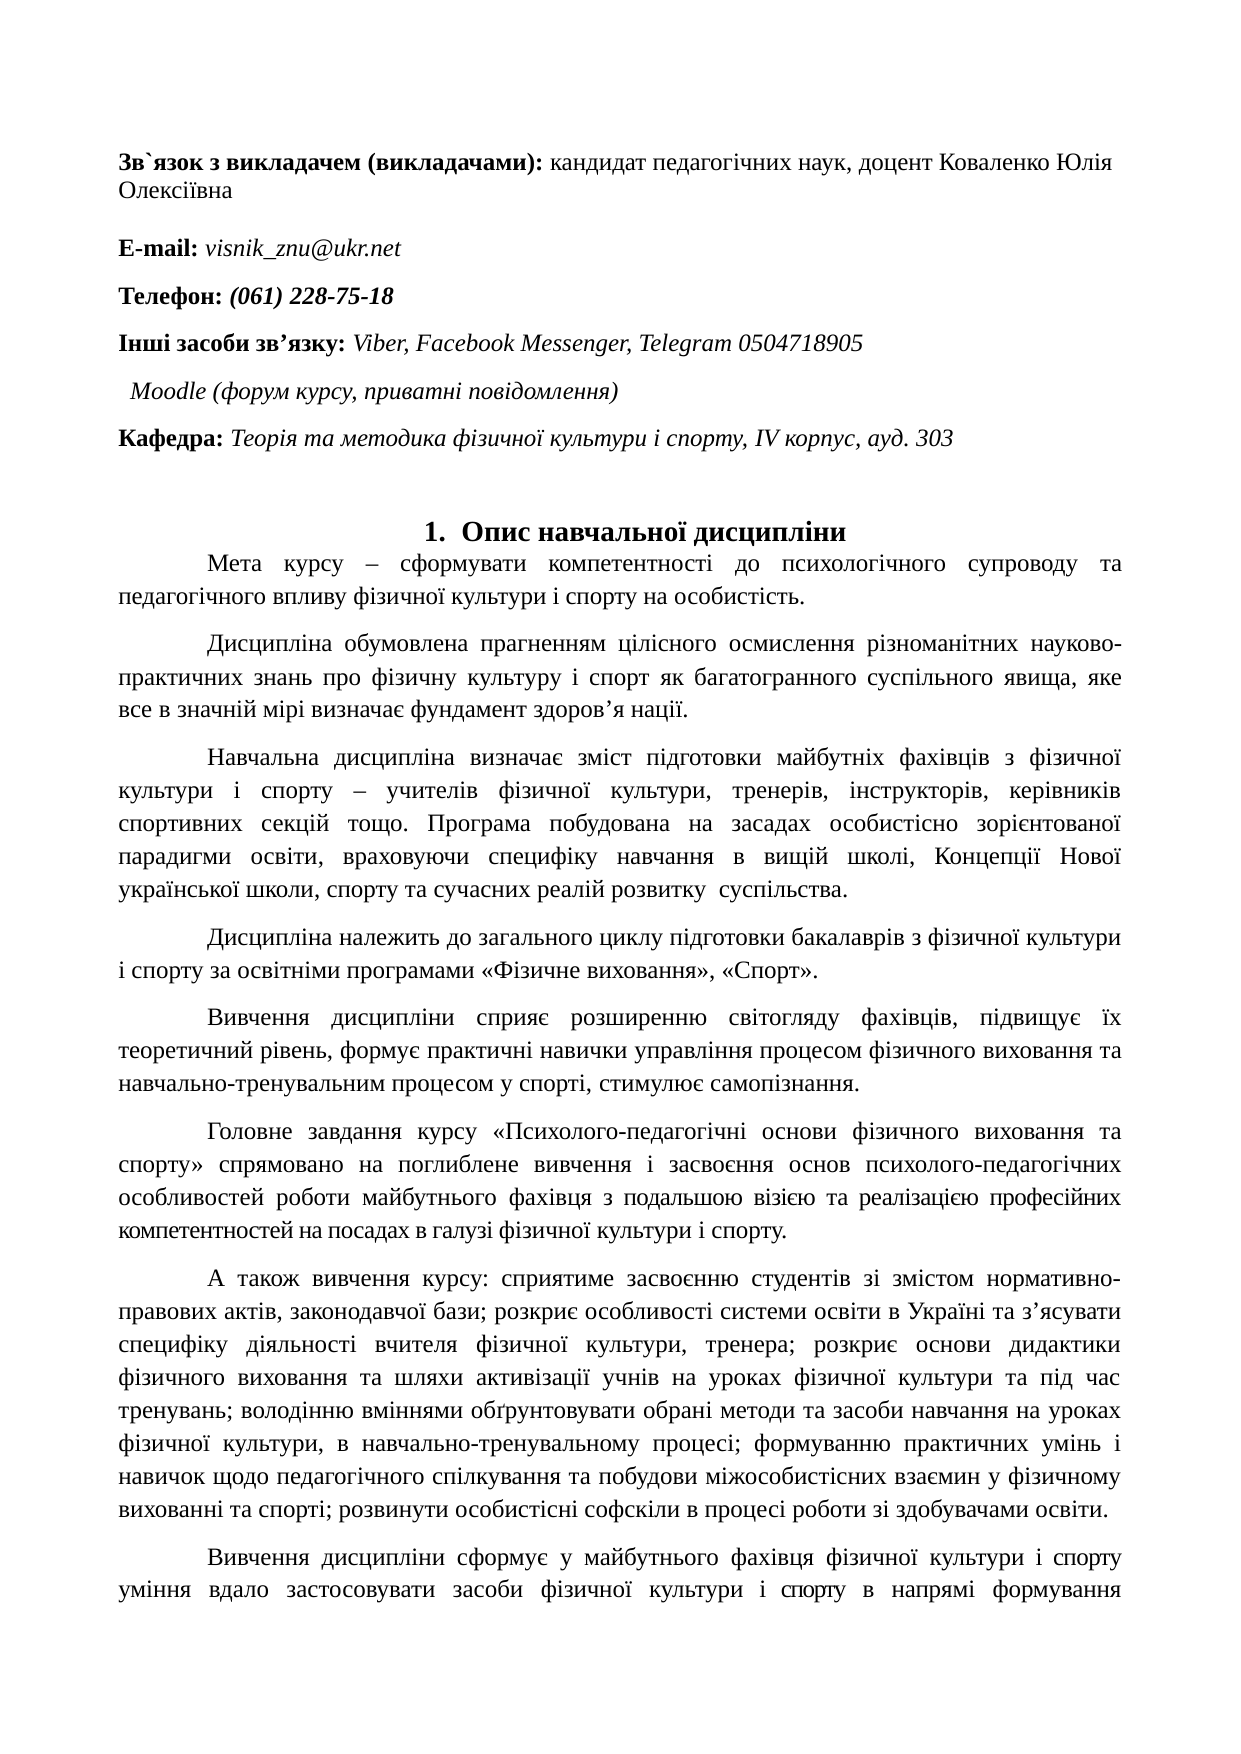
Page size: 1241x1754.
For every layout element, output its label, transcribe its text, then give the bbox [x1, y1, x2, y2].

text Moodle (форум курсу, приватні повідомлення) [130, 376, 1122, 405]
text Дисципліна обумовлена прагненням цілісного осмислення різноманітних науково-практичних знань про фізичну культуру і спорт як багатогранного суспільного явища, яке все в значній мірі визначає фундамент здоров’я нації. [118, 628, 1122, 723]
text Вивчення дисципліни сприяє розширенню світогляду фахівців, підвищує їх теоретичний рівень, формує практичні навички управління процесом фізичного виховання та навчально-тренувальним процесом у спорті, стимулює самопізнання. [118, 1002, 1122, 1097]
text Навчальна дисципліна визначає зміст підготовки майбутніх фахівців з фізичної культури і спорту – учителів фізичної культури, тренерів, інструкторів, керівників спортивних секцій тощо. Програма побудована на засадах особистісно зорієнтованої парадигми освіти, враховуючи специфіку навчання в вищій школі, Концепції Нової української школи, спорту та сучасних реалій розвитку суспільства. [118, 742, 1122, 903]
text E-mail: visnik_znu@ukr.net [118, 233, 1122, 262]
list Опис навчальної дисципліни [156, 514, 1122, 548]
text Кафедра: Теорія та методика фізичної культури і спорту, ІV корпус, ауд. 303 [118, 423, 1122, 452]
text Вивчення дисципліни сформує у майбутнього фахівця фізичної культури і спорту уміння вдало застосовувати засоби фізичної культури і спорту в напрямі формування [118, 1542, 1122, 1603]
text Інші засоби зв’язку: Viber, Facebook Messenger, Telegram 0504718905 [118, 328, 1122, 357]
text А також вивчення курсу: сприятиме засвоєнню студентів зі змістом нормативно-правових актів, законодавчої бази; розкриє особливості системи освіти в Україні та з’ясувати специфіку діяльності вчителя фізичної культури, тренера; розкриє основи дидактики фізичного виховання та шляхи активізації учнів на уроках фізичної культури та під час тренувань; володінню вміннями обґрунтовувати обрані методи та засоби навчання на уроках фізичної культури, в навчально-тренувальному процесі; формуванню практичних умінь і навичок щодо педагогічного спілкування та побудови міжособистісних взаємин у фізичному вихованні та спорті; розвинути особистісні софскіли в процесі роботи зі здобувачами освіти. [118, 1263, 1122, 1523]
text Мета курсу – сформувати компетентності до психологічного супроводу та педагогічного впливу фізичної культури і спорту на особистість. [118, 548, 1122, 610]
text Зв`язок з викладачем (викладачами): кандидат педагогічних наук, доцент Коваленко Юлія Олексіївна [118, 147, 1122, 204]
text Телефон: (061) 228-75-18 [118, 281, 1122, 309]
text Головне завдання курсу «Психолого-педагогічні основи фізичного виховання та спорту» спрямовано на поглиблене вивчення і засвоєння основ психолого-педагогічних особливостей роботи майбутнього фахівця з подальшою візією та реалізацією професійних компетентностей на посадах в галузі фізичної культури і спорту. [118, 1116, 1122, 1244]
text Дисципліна належить до загального циклу підготовки бакалаврів з фізичної культури і спорту за освітніми програмами «Фізичне виховання», «Спорт». [118, 922, 1122, 984]
